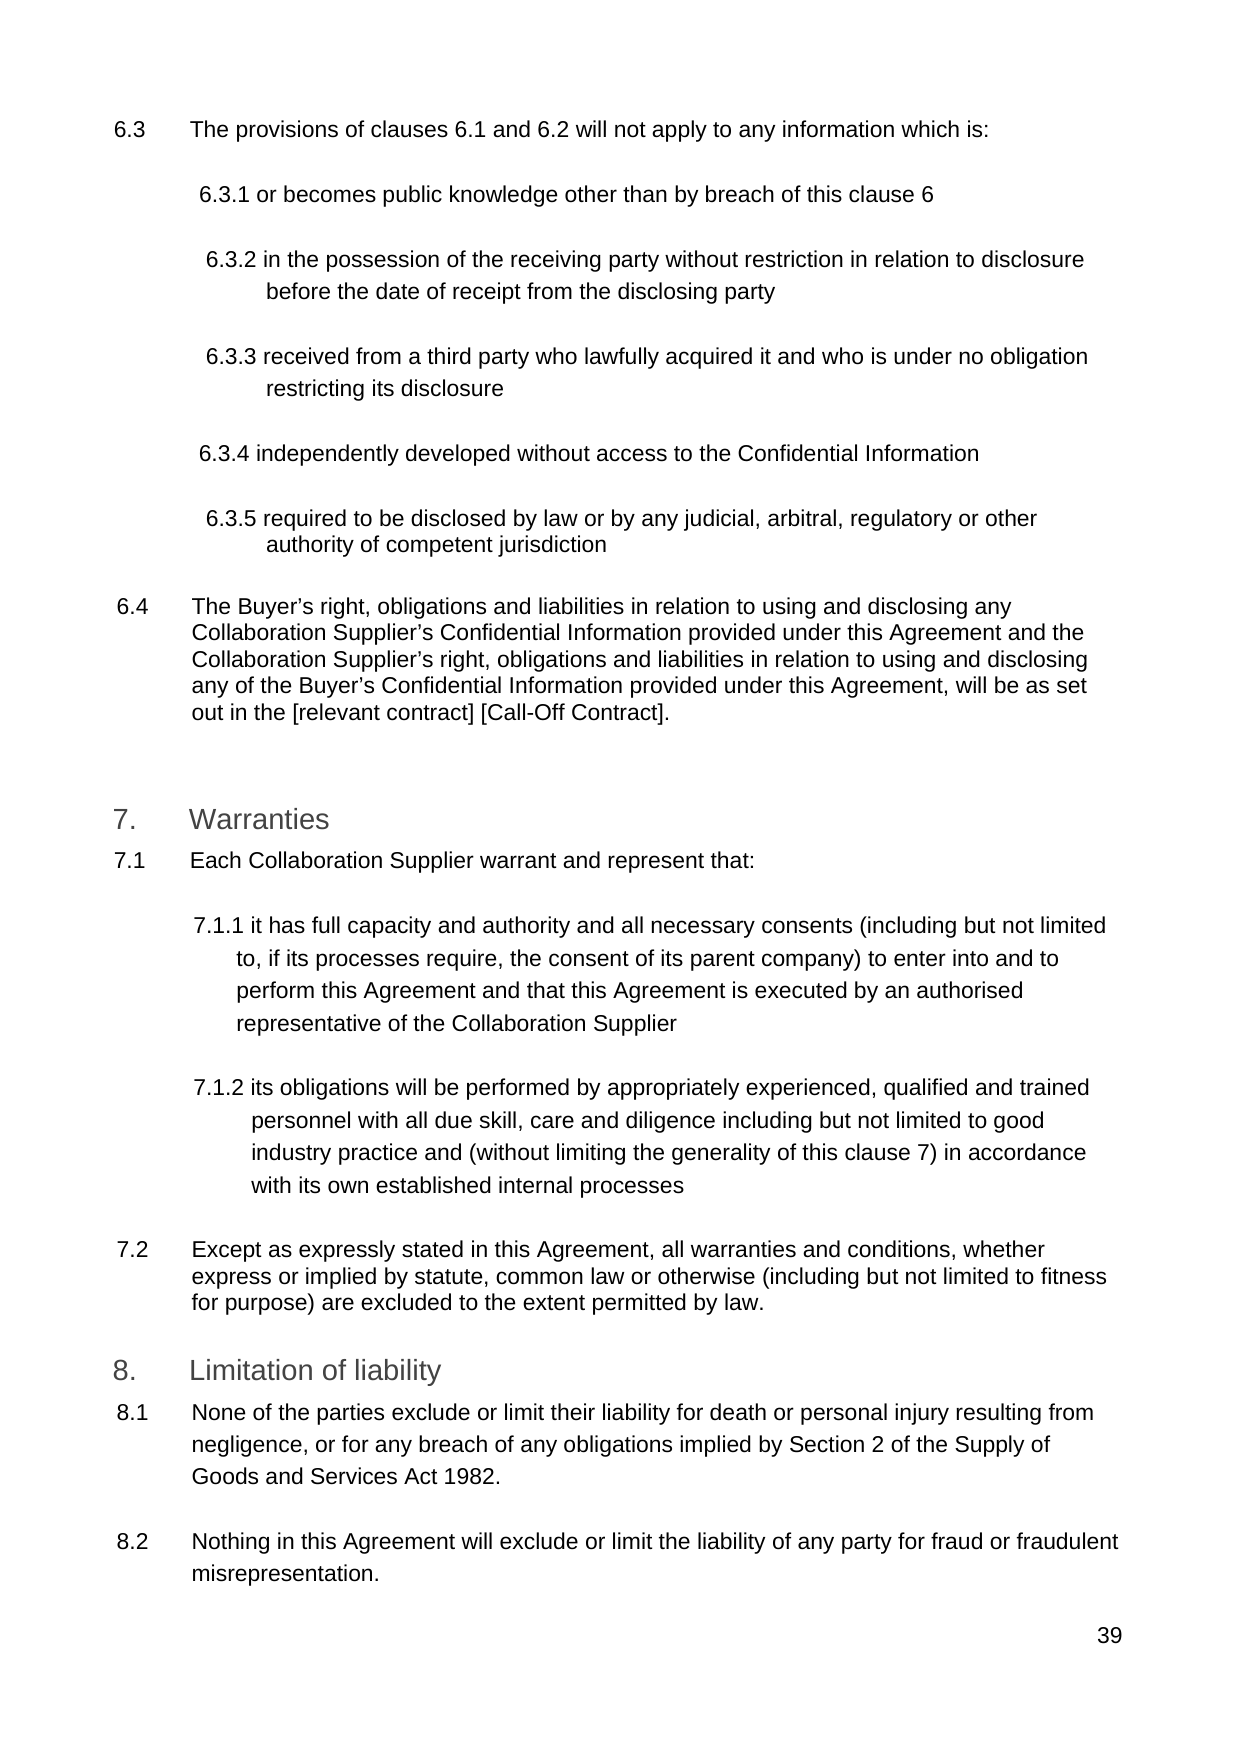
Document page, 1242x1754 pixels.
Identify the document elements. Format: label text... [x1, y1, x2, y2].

text 7.2 Except as expressly stated in this Agreement, all warranties and conditions, whether express or implied by statute, common law or otherwise (including but not limited to fitness for purpose) are excluded to the extent permitted by law. [116, 1236, 1121, 1315]
text 6.3.4 independently developed without access to the Confidential Information [0, 440, 1122, 466]
text 7.1.1 it has full capacity and authority and all necessary consents (including but not limited to, if its processes require, the consent of its parent company) to enter into and to perform this Agreement and that this Agreement is executed by an authorised representative of the Collaboration Supplier [193, 912, 1121, 1036]
text 7.1 Each Collaboration Supplier warrant and represent that: [0, 847, 1122, 874]
text 6.4 The Buyer’s right, obligations and liabilities in relation to using and disclosing any Collaboration Supplier’s Confidential Information provided under this Agreement and the Collaboration Supplier’s right, obligations and liabilities in relation to using and disclosing any of the Buyer’s Confidential Information provided under this Agreement, will be as set out in the [relevant contract] [Call-Off Contract]. [116, 593, 1121, 725]
text 8.1 None of the parties exclude or limit their liability for death or personal injury resulting from negligence, or for any breach of any obligations implied by Section 2 of the Supply of Goods and Services Act 1982. [116, 1398, 1121, 1489]
subtitle 7. Warranties [0, 802, 1122, 836]
subtitle 8. Limitation of liability [0, 1353, 1122, 1387]
text 6.3.1 or becomes public knowledge other than by breach of this clause 6 [0, 181, 1122, 207]
text 6.3 The provisions of clauses 6.1 and 6.2 will not apply to any information which is: [0, 116, 1122, 142]
text 6.3.2 in the possession of the receiving party without restriction in relation to disclosure before the date of receipt from the disclosing party [206, 246, 1121, 304]
text 8.2 Nothing in this Agreement will exclude or limit the liability of any party for fraud or fraudulent misrepresentation. [116, 1528, 1121, 1587]
text 6.3.3 received from a third party who lawfully acquired it and who is under no obligation restricting its disclosure [206, 343, 1121, 401]
text 7.1.2 its obligations will be performed by appropriately experienced, qualified and trained personnel with all due skill, care and diligence including but not limited to good industry practice and (without limiting the generality of this clause 7) in accordance with its own established internal processes [193, 1074, 1121, 1198]
text 6.3.5 required to be disclosed by law or by any judicial, arbitral, regulatory or other authority of competent jurisdiction [206, 505, 1121, 557]
